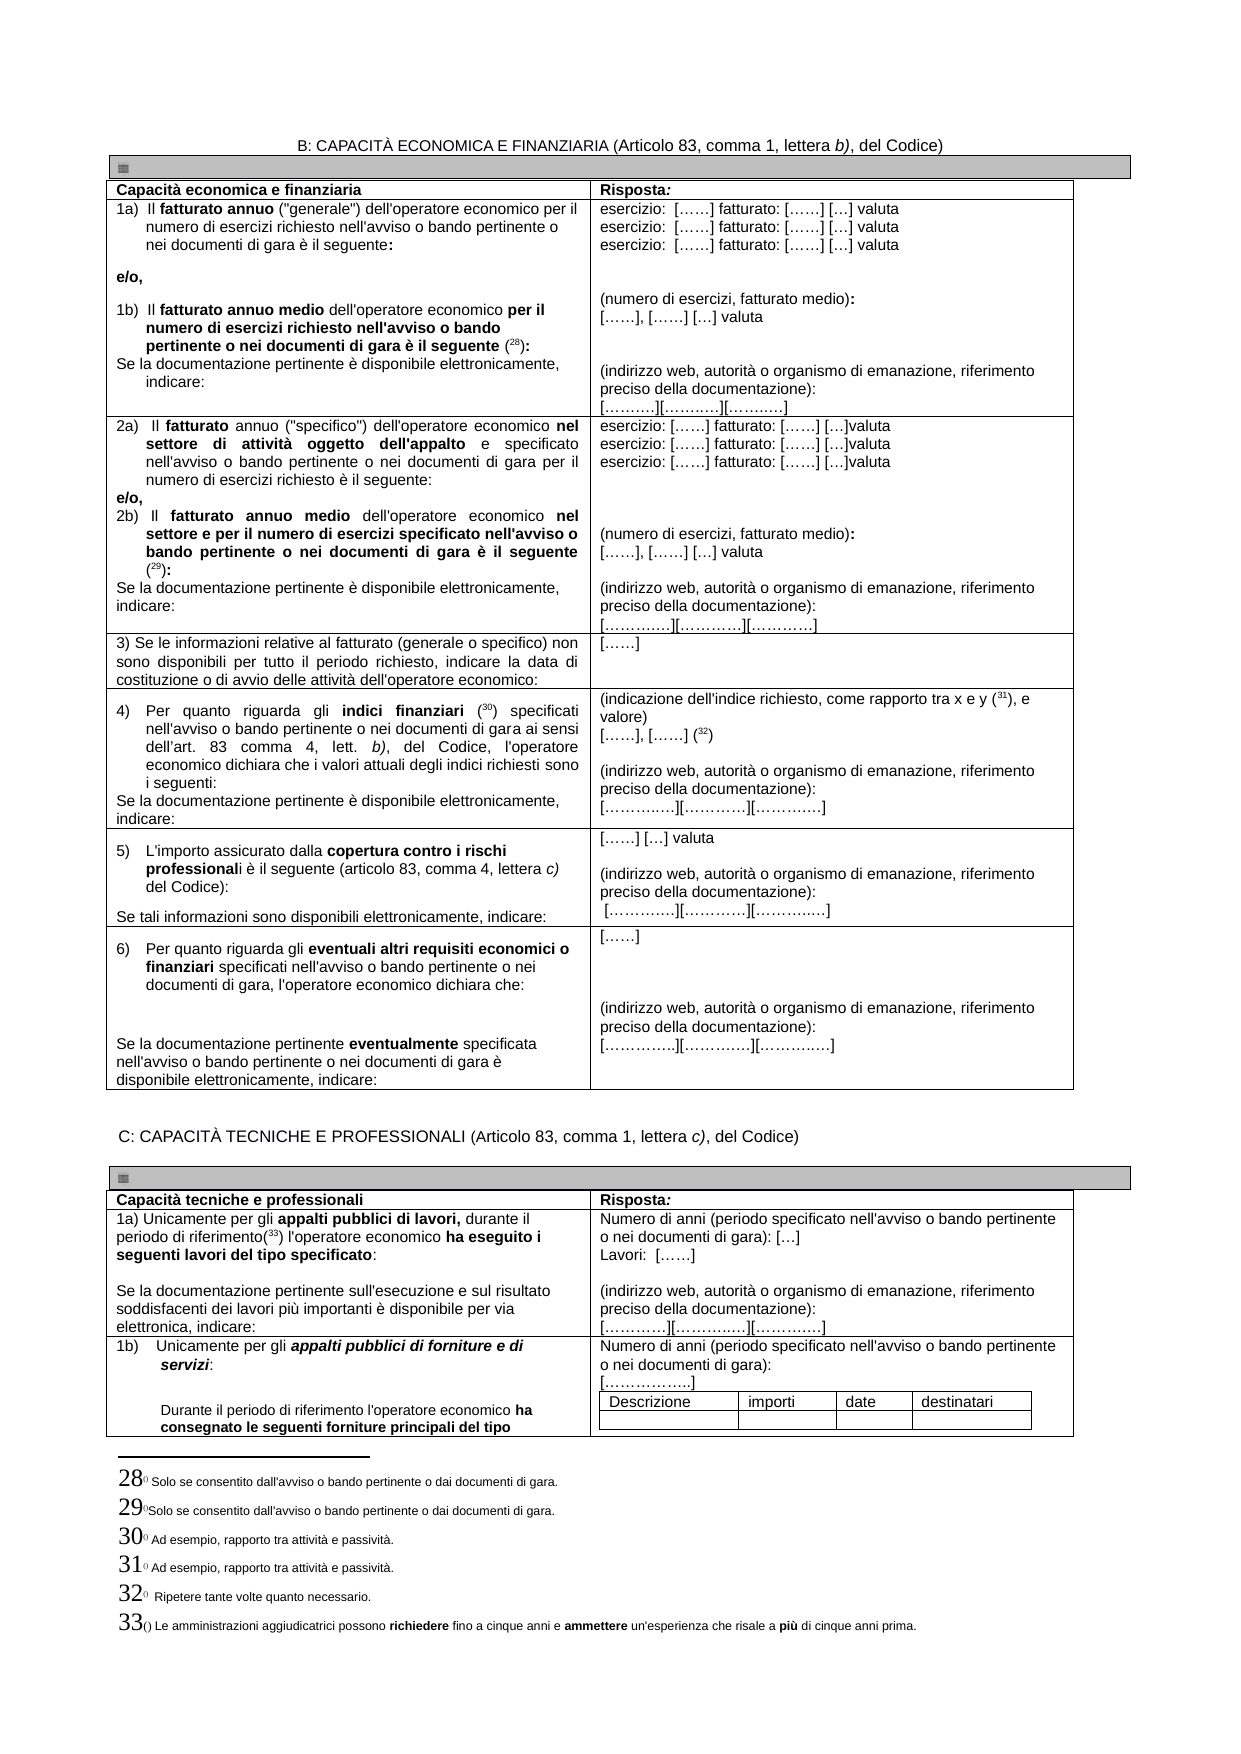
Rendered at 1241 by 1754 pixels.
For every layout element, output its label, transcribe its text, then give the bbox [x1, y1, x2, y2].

table_cell 3) Se le informazioni relative al fatturato (generale o specifico) non sono disponibili per tutto il periodo richiesto, indicare la data di costituzione o di avvio delle attività dell'operatore economico: [107, 634, 590, 688]
table_cell [913, 1411, 1031, 1429]
table_cell Per quanto riguarda gli indici finanziari () specificati nell'avviso o bando pertinente o nei documenti di gara ai sensi dell’art. 83 comma 4, lett. b), del Codice, l'operatore economico dichiara che i valori attuali degli indici richiesti sono i seguenti: Se la documentazione pertinente è disponibile elettronicamente, indicare: [107, 689, 590, 828]
table_cell 1b) Unicamente per gli appalti pubblici di forniture e di servizi: Durante il periodo di riferimento l'operatore economico ha consegnato le seguenti forniture principali del tipo [107, 1337, 590, 1436]
table_cell [……] […] valuta (indirizzo web, autorità o organismo di emanazione, riferimento preciso della documentazione): [……….…][…………][………..…] [591, 829, 1073, 926]
table_header Risposta: [591, 181, 1073, 199]
table_cell L'importo assicurato dalla copertura contro i rischi professionali è il seguente (articolo 83, comma 4, lettera c) del Codice): Se tali informazioni sono disponibili elettronicamente, indicare: [107, 829, 590, 926]
table_cell [……] [591, 634, 1073, 688]
table_cell (indicazione dell'indice richiesto, come rapporto tra x e y (), e valore) [……], [……] () (indirizzo web, autorità o organismo di emanazione, riferimento preciso della documentazione): [………..…][…………][……….…] [591, 689, 1073, 828]
table_cell [837, 1411, 912, 1429]
table_header importi [739, 1392, 836, 1410]
table_cell esercizio: [……] fatturato: [……] […] valuta esercizio: [……] fatturato: [……] […] valuta esercizio: [……] fatturato: [……] […] valuta (numero di esercizi, fatturato medio): [……], [……] […] valuta (indirizzo web, autorità o organismo di emanazione, riferimento preciso della documentazione): […….…][……..…][……..…] [591, 200, 1073, 416]
table_header Risposta: [591, 1191, 1073, 1209]
title B: Capacità economica e finanziaria (Articolo 83, comma 1, lettera b), del Codice) [118, 136, 1122, 155]
table_header Capacità economica e finanziaria [107, 181, 590, 199]
table_cell Per quanto riguarda gli eventuali altri requisiti economici o finanziari specificati nell'avviso o bando pertinente o nei documenti di gara, l'operatore economico dichiara che: Se la documentazione pertinente eventualmente specificata nell'avviso o bando pertinente o nei documenti di gara è disponibile elettronicamente, indicare: [107, 927, 590, 1089]
table_cell esercizio: [……] fatturato: [……] […]valuta esercizio: [……] fatturato: [……] […]valuta esercizio: [……] fatturato: [……] […]valuta (numero di esercizi, fatturato medio): [……], [……] […] valuta (indirizzo web, autorità o organismo di emanazione, riferimento preciso della documentazione): [……….…][…………][…………] [591, 417, 1073, 633]
table_cell [739, 1411, 836, 1429]
table_header destinatari [913, 1392, 1031, 1410]
table_cell [600, 1411, 738, 1429]
table_header Capacità tecniche e professionali [107, 1191, 590, 1209]
table_cell [……] (indirizzo web, autorità o organismo di emanazione, riferimento preciso della documentazione): […………..][……….…][………..…] [591, 927, 1073, 1089]
table_cell 1a) Unicamente per gli appalti pubblici di lavori, durante il periodo di riferimento() l'operatore economico ha eseguito i seguenti lavori del tipo specificato: Se la documentazione pertinente sull'esecuzione e sul risultato soddisfacenti dei lavori più importanti è disponibile per via elettronica, indicare: [107, 1210, 590, 1336]
title C: Capacità tecniche e professionali (Articolo 83, comma 1, lettera c), del Codice) [118, 1127, 1122, 1146]
text Tale Sezione è da compilare solo se le informazioni sono state richieste espressamente dall’amministrazione aggiudicatrice o dall’ente aggiudicatore nell’avviso o bando pertinente o nei documenti di gara. [110, 1167, 1130, 1189]
text Tale Sezione è da compilare solo se le informazioni sono state richieste espressamente dall’amministrazione aggiudicatrice o dall’ente aggiudicatore nell’avviso o bando pertinente o nei documenti di gara. [110, 156, 1130, 178]
table_cell Numero di anni (periodo specificato nell'avviso o bando pertinente o nei documenti di gara): […] Lavori: [……] (indirizzo web, autorità o organismo di emanazione, riferimento preciso della documentazione): […………][………..…][……….…] [591, 1210, 1073, 1336]
table_cell Numero di anni (periodo specificato nell'avviso o bando pertinente o nei documenti di gara): [……………..] [591, 1337, 1073, 1436]
table_cell 1a) Il fatturato annuo ("generale") dell'operatore economico per il numero di esercizi richiesto nell'avviso o bando pertinente o nei documenti di gara è il seguente: e/o, 1b) Il fatturato annuo medio dell'operatore economico per il numero di esercizi richiesto nell'avviso o bando pertinente o nei documenti di gara è il seguente (): Se la documentazione pertinente è disponibile elettronicamente, indicare: [107, 200, 590, 416]
table_header Descrizione [600, 1392, 738, 1410]
table_header date [837, 1392, 912, 1410]
table_cell 2a) Il fatturato annuo ("specifico") dell'operatore economico nel settore di attività oggetto dell'appalto e specificato nell'avviso o bando pertinente o nei documenti di gara per il numero di esercizi richiesto è il seguente: e/o, 2b) Il fatturato annuo medio dell'operatore economico nel settore e per il numero di esercizi specificato nell'avviso o bando pertinente o nei documenti di gara è il seguente (): Se la documentazione pertinente è disponibile elettronicamente, indicare: [107, 417, 590, 633]
